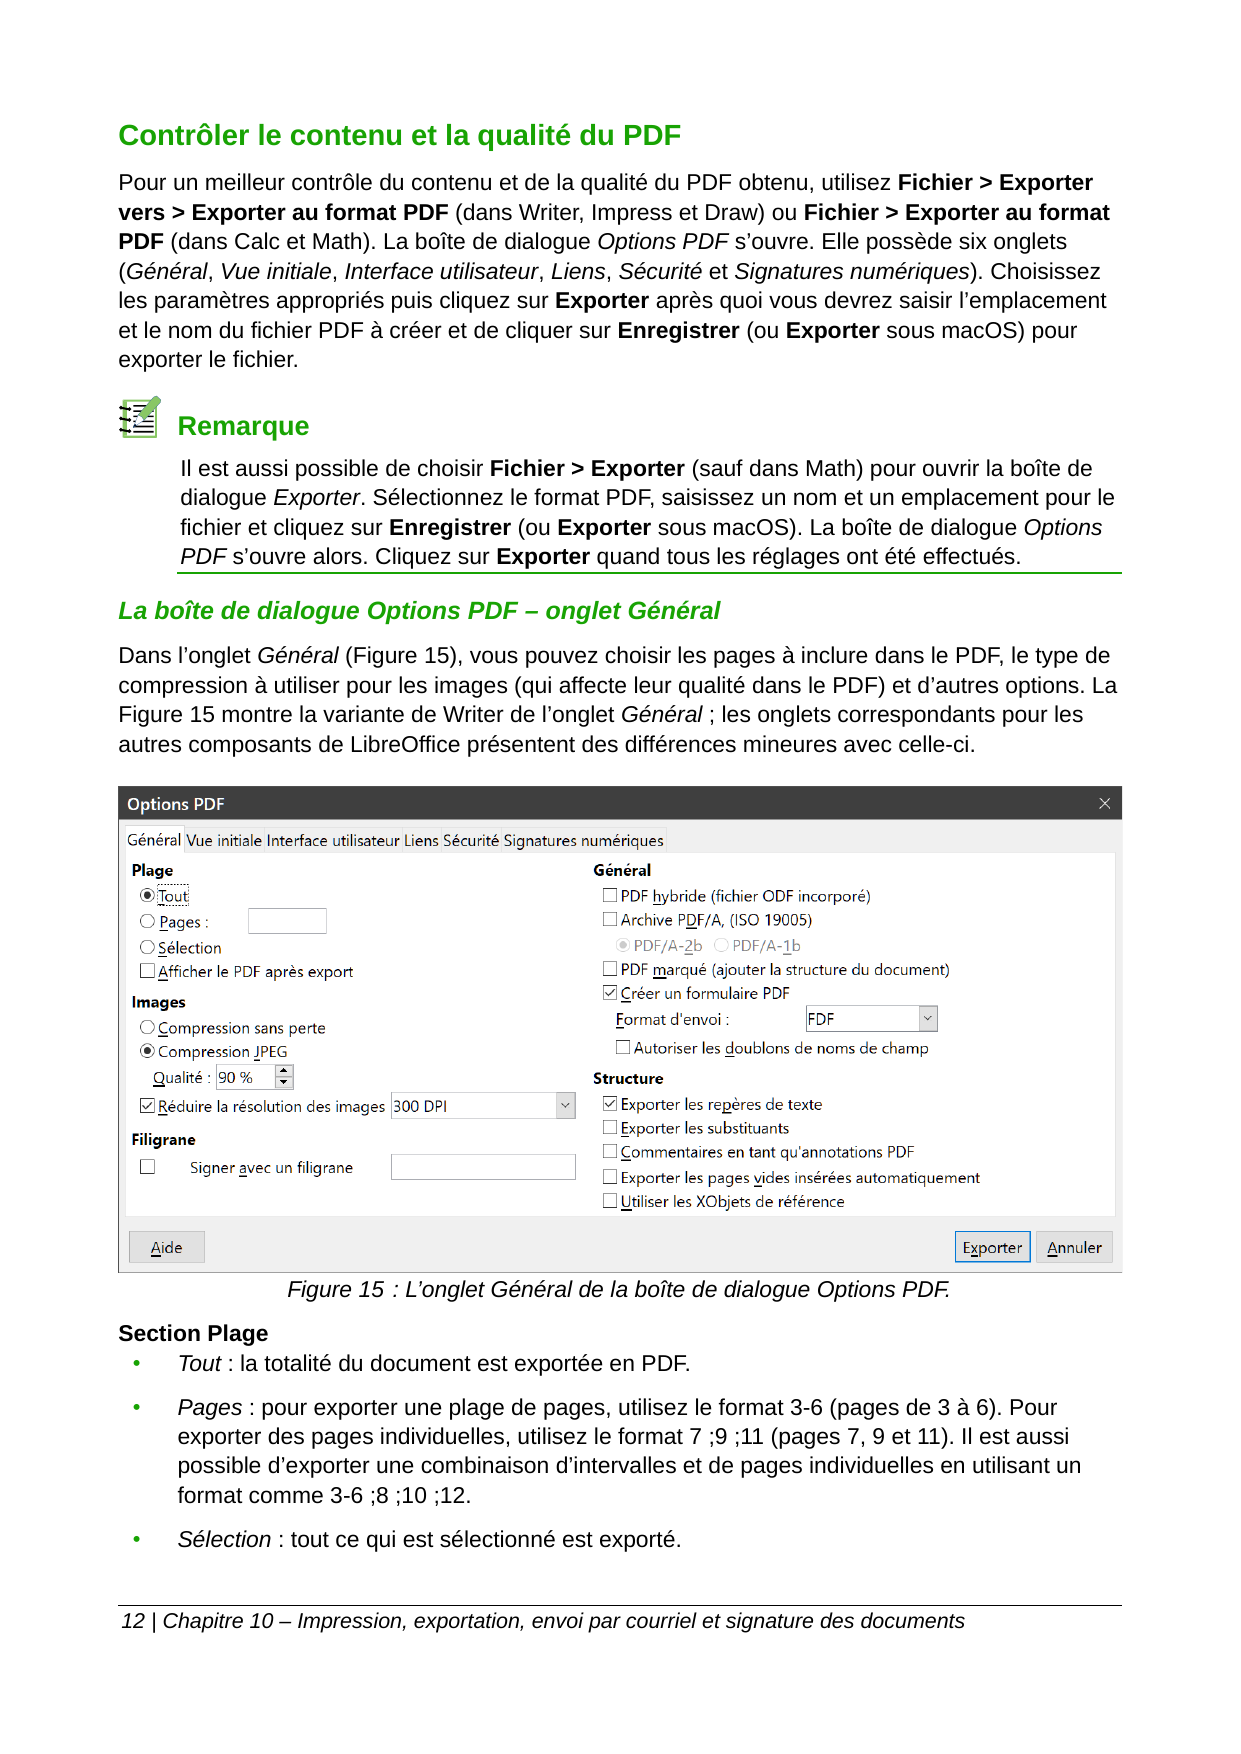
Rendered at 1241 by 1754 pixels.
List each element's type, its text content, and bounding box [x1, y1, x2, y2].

text Figure 15 : L’onglet Général de la boîte de dialogue Options PDF. [118, 1273, 1122, 1302]
subtitle Contrôler le contenu et la qualité du PDF [118, 118, 1122, 152]
list Sélection : tout ce qui est sélectionné est exporté. [133, 1523, 1122, 1552]
list Remarque [118, 395, 1122, 441]
list Pages : pour exporter une plage de pages, utilisez le format 3-6 (pages de 3 à 6). Pour exporter des pages individuelles, utilisez le format 7 ;9 ;11 (pages 7, 9 et 11). Il est aussi possible d’exporter une combinaison d’intervalles et de pages individuelles en utilisant un format comme 3-6 ;8 ;10 ;12. [133, 1390, 1122, 1508]
picture [118, 786, 1123, 1273]
list Tout : la totalité du document est exportée en PDF. [133, 1346, 1122, 1376]
text Il est aussi possible de choisir Fichier > Exporter (sauf dans Math) pour ouvrir la boîte de dialogue Exporter. Sélectionnez le format PDF, saisissez un nom et un emplacement pour le fichier et cliquez sur Enregistrer (ou Exporter sous macOS). La boîte de dialogue Options PDF s’ouvre alors. Cliquez sur Exporter quand tous les réglages ont été effectués. [177, 449, 1122, 572]
subtitle Section Plage [118, 1317, 1122, 1346]
text Pour un meilleur contrôle du contenu et de la qualité du PDF obtenu, utilisez Fichier > Exporter vers > Exporter au format PDF (dans Writer, Impress et Draw) ou Fichier > Exporter au format PDF (dans Calc et Math). La boîte de dialogue Options PDF s’ouvre. Elle possède six onglets (Général, Vue initiale, Interface utilisateur, Liens, Sécurité et Signatures numériques). Choisissez les paramètres appropriés puis cliquez sur Exporter après quoi vous devrez saisir l’emplacement et le nom du fichier PDF à créer et de cliquer sur Enregistrer (ou Exporter sous macOS) pour exporter le fichier. [118, 166, 1122, 373]
subtitle La boîte de dialogue Options PDF – onglet Général [118, 595, 1122, 624]
text Dans l’onglet Général (Figure 15), vous pouvez choisir les pages à inclure dans le PDF, le type de compression à utiliser pour les images (qui affecte leur qualité dans le PDF) et d’autres options. La Figure 15 montre la variante de Writer de l’onglet Général ; les onglets correspondants pour les autres composants de LibreOffice présentent des différences mineures avec celle-ci. [118, 639, 1122, 757]
